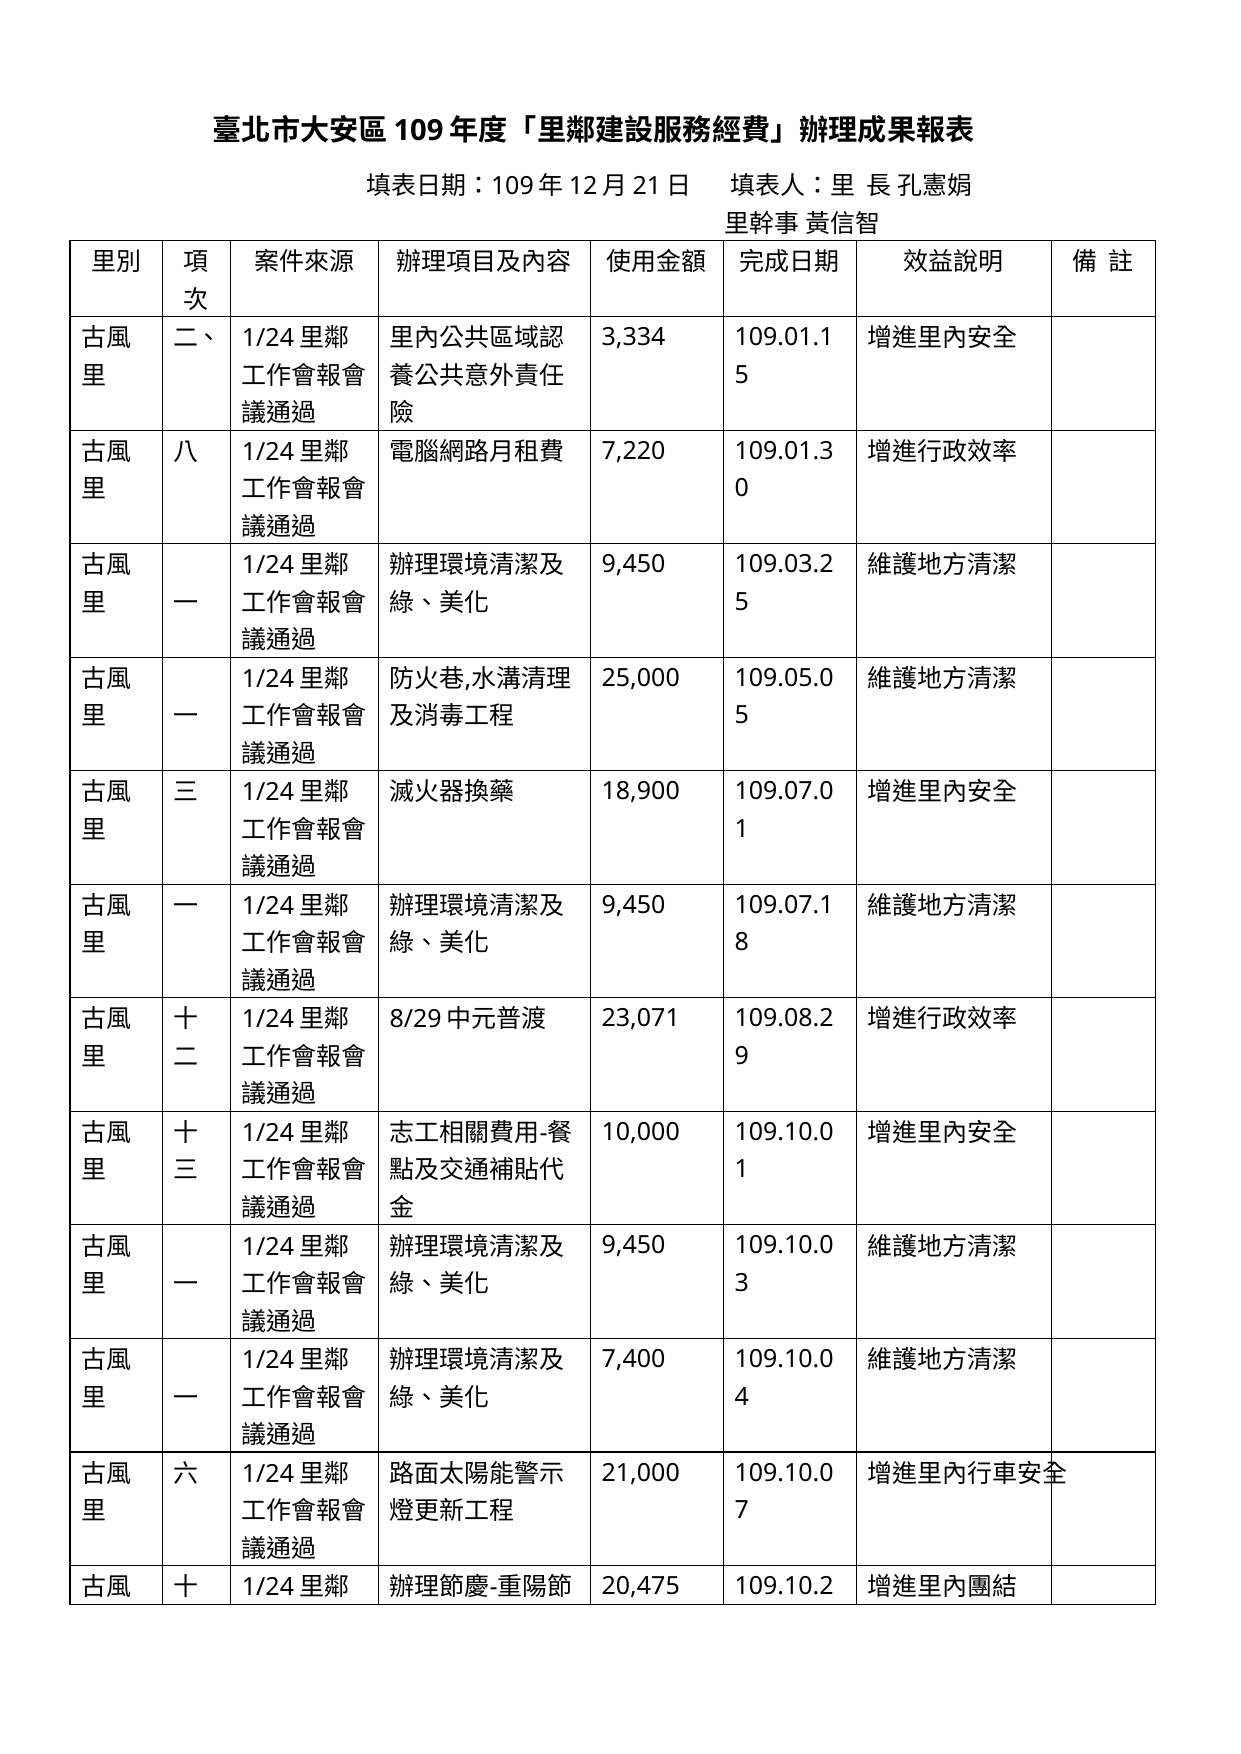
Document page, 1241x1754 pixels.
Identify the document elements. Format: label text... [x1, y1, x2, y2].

table_header 效益說明 [857, 241, 1051, 316]
table_cell 六 [163, 1453, 230, 1565]
table_cell 辦理環境清潔及綠、美化 [379, 1339, 590, 1451]
table_cell 古風里 [71, 771, 162, 884]
table_header 項次 [163, 241, 230, 316]
table_cell 維護地方清潔 [857, 544, 1051, 657]
table_cell 10,000 [591, 1112, 723, 1224]
table_cell 9,450 [591, 544, 723, 657]
table_cell 辦理環境清潔及綠、美化 [379, 1225, 590, 1338]
table_cell 古風里 [71, 544, 162, 657]
table_cell 十三 [163, 1112, 230, 1224]
table_cell 增進行政效率 [857, 431, 1051, 543]
table_cell 1/24里鄰 工作會報會議通過 [231, 771, 378, 884]
table_cell 109.07.01 [724, 771, 856, 884]
table_cell 古風里 [71, 885, 162, 997]
table_cell 一 [163, 658, 230, 770]
table_cell 109.10.07 [724, 1453, 856, 1565]
table_cell 十二 [163, 998, 230, 1111]
table_header 里別 [71, 241, 162, 316]
table_cell 109.10.01 [724, 1112, 856, 1224]
table_cell 1/24里鄰工作會報會議通過 [231, 1339, 378, 1451]
table_cell 7,400 [591, 1339, 723, 1451]
table_cell 109.05.05 [724, 658, 856, 770]
table_cell 109.01.15 [724, 317, 856, 429]
table_cell [1052, 431, 1155, 543]
table_cell 1/24里鄰 工作會報會議通過 [231, 1453, 378, 1565]
table_cell 增進里內安全 [857, 317, 1051, 429]
table_cell [1052, 1339, 1155, 1451]
table_cell 滅火器換藥 [379, 771, 590, 884]
table_header 辦理項目及內容 [379, 241, 590, 316]
table_cell 109.10.03 [724, 1225, 856, 1338]
table_cell [1052, 1225, 1155, 1338]
table_cell 一 [163, 885, 230, 997]
table_cell 十 [163, 1566, 230, 1603]
table_cell 增進行政效率 [857, 998, 1051, 1111]
table_cell 1/24里鄰 工作會報會議通過 [231, 1112, 378, 1224]
table_header 備 註 [1052, 241, 1155, 316]
table_cell 古風里 [71, 1339, 162, 1451]
table_cell 109.01.30 [724, 431, 856, 543]
table_cell 古風里 [71, 317, 162, 429]
table_cell 109.03.25 [724, 544, 856, 657]
table_header 使用金額 [591, 241, 723, 316]
table_cell 1/24里鄰工作會報會議通過 [231, 1225, 378, 1338]
table_cell 9,450 [591, 1225, 723, 1338]
table_cell 1/24里鄰 工作會報會議通過 [231, 998, 378, 1111]
table_cell 古風里 [71, 1225, 162, 1338]
table_cell 一 [163, 544, 230, 657]
table_cell 志工相關費用-餐點及交通補貼代金 [379, 1112, 590, 1224]
table_cell 維護地方清潔 [857, 1225, 1051, 1338]
table_cell 20,475 [591, 1566, 723, 1603]
table_cell 增進里內安全 [857, 771, 1051, 884]
table_cell 古風里 [71, 1453, 162, 1565]
table_cell 古風里 [71, 998, 162, 1111]
table_cell [1052, 1464, 1061, 1470]
table_cell 增進里內安全 [857, 1112, 1051, 1224]
table_cell 109.08.29 [724, 998, 856, 1111]
table_cell 23,071 [591, 998, 723, 1111]
table_cell 18,900 [591, 771, 723, 884]
table_cell 25,000 [591, 658, 723, 770]
table_cell 109.07.18 [724, 885, 856, 997]
table_cell 二、 [163, 317, 230, 429]
table_cell [1052, 1453, 1155, 1565]
table_cell 電腦網路月租費 [379, 431, 590, 543]
table_cell 9,450 [591, 885, 723, 997]
table_cell 辦理節慶-重陽節 [379, 1566, 590, 1603]
table_cell 辦理環境清潔及綠、美化 [379, 544, 590, 657]
table_cell 辦理環境清潔及綠、美化 [379, 885, 590, 997]
table_cell 維護地方清潔 [857, 1339, 1051, 1451]
table_cell 增進里內行車安全 [857, 1453, 1051, 1565]
table_cell 一 [163, 1225, 230, 1338]
table_cell 古風里 [71, 431, 162, 543]
table_cell 109.10.2 [724, 1566, 856, 1603]
table_cell 1/24里鄰工作會報會議通過 [231, 544, 378, 657]
table_cell 里內公共區域認養公共意外責任險 [379, 317, 590, 429]
table_cell 古風 [71, 1566, 162, 1603]
table_header 案件來源 [231, 241, 378, 316]
table_cell 維護地方清潔 [857, 885, 1051, 997]
table_cell 古風里 [71, 658, 162, 770]
table_cell 21,000 [591, 1453, 723, 1565]
table_cell 8/29中元普渡 [379, 998, 590, 1111]
table_cell [1052, 1566, 1155, 1603]
table_cell 1/24里鄰 工作會報會議通過 [231, 885, 378, 997]
table_cell 1/24里鄰工作會報會議通過 [231, 658, 378, 770]
table_header 完成日期 [724, 241, 856, 316]
text 臺北市大安區109年度「里鄰建設服務經費」辦理成果報表 [109, 90, 1078, 165]
table_cell 增進里內團結 [857, 1566, 1051, 1603]
table_cell 1/24里鄰工作會報會議通過 [231, 431, 378, 543]
table_cell 維護地方清潔 [857, 658, 1051, 770]
text 里幹事 黃信智 [162, 202, 1078, 240]
table_cell 1/24里鄰工作會報會議通過 [231, 317, 378, 429]
text 填表日期：109年12月21日 填表人：里 長 孔憲娟 [162, 165, 1078, 202]
table_cell 3,334 [591, 317, 723, 429]
table_cell 一 [163, 1339, 230, 1451]
table_cell [1052, 544, 1155, 657]
table_cell 古風里 [71, 1112, 162, 1224]
table_cell 7,220 [591, 431, 723, 543]
table_cell 1/24里鄰 [231, 1566, 378, 1603]
table_cell [1052, 998, 1155, 1111]
table_cell 109.10.04 [724, 1339, 856, 1451]
table_cell [1052, 317, 1155, 429]
table_cell [1052, 771, 1155, 884]
table_cell [1052, 1112, 1155, 1224]
table_cell 路面太陽能警示燈更新工程 [379, 1453, 590, 1565]
table_cell 三 [163, 771, 230, 884]
table_cell 防火巷,水溝清理及消毒工程 [379, 658, 590, 770]
table_cell [1052, 885, 1155, 997]
table_cell [1052, 658, 1155, 770]
table_cell 八 [163, 431, 230, 543]
